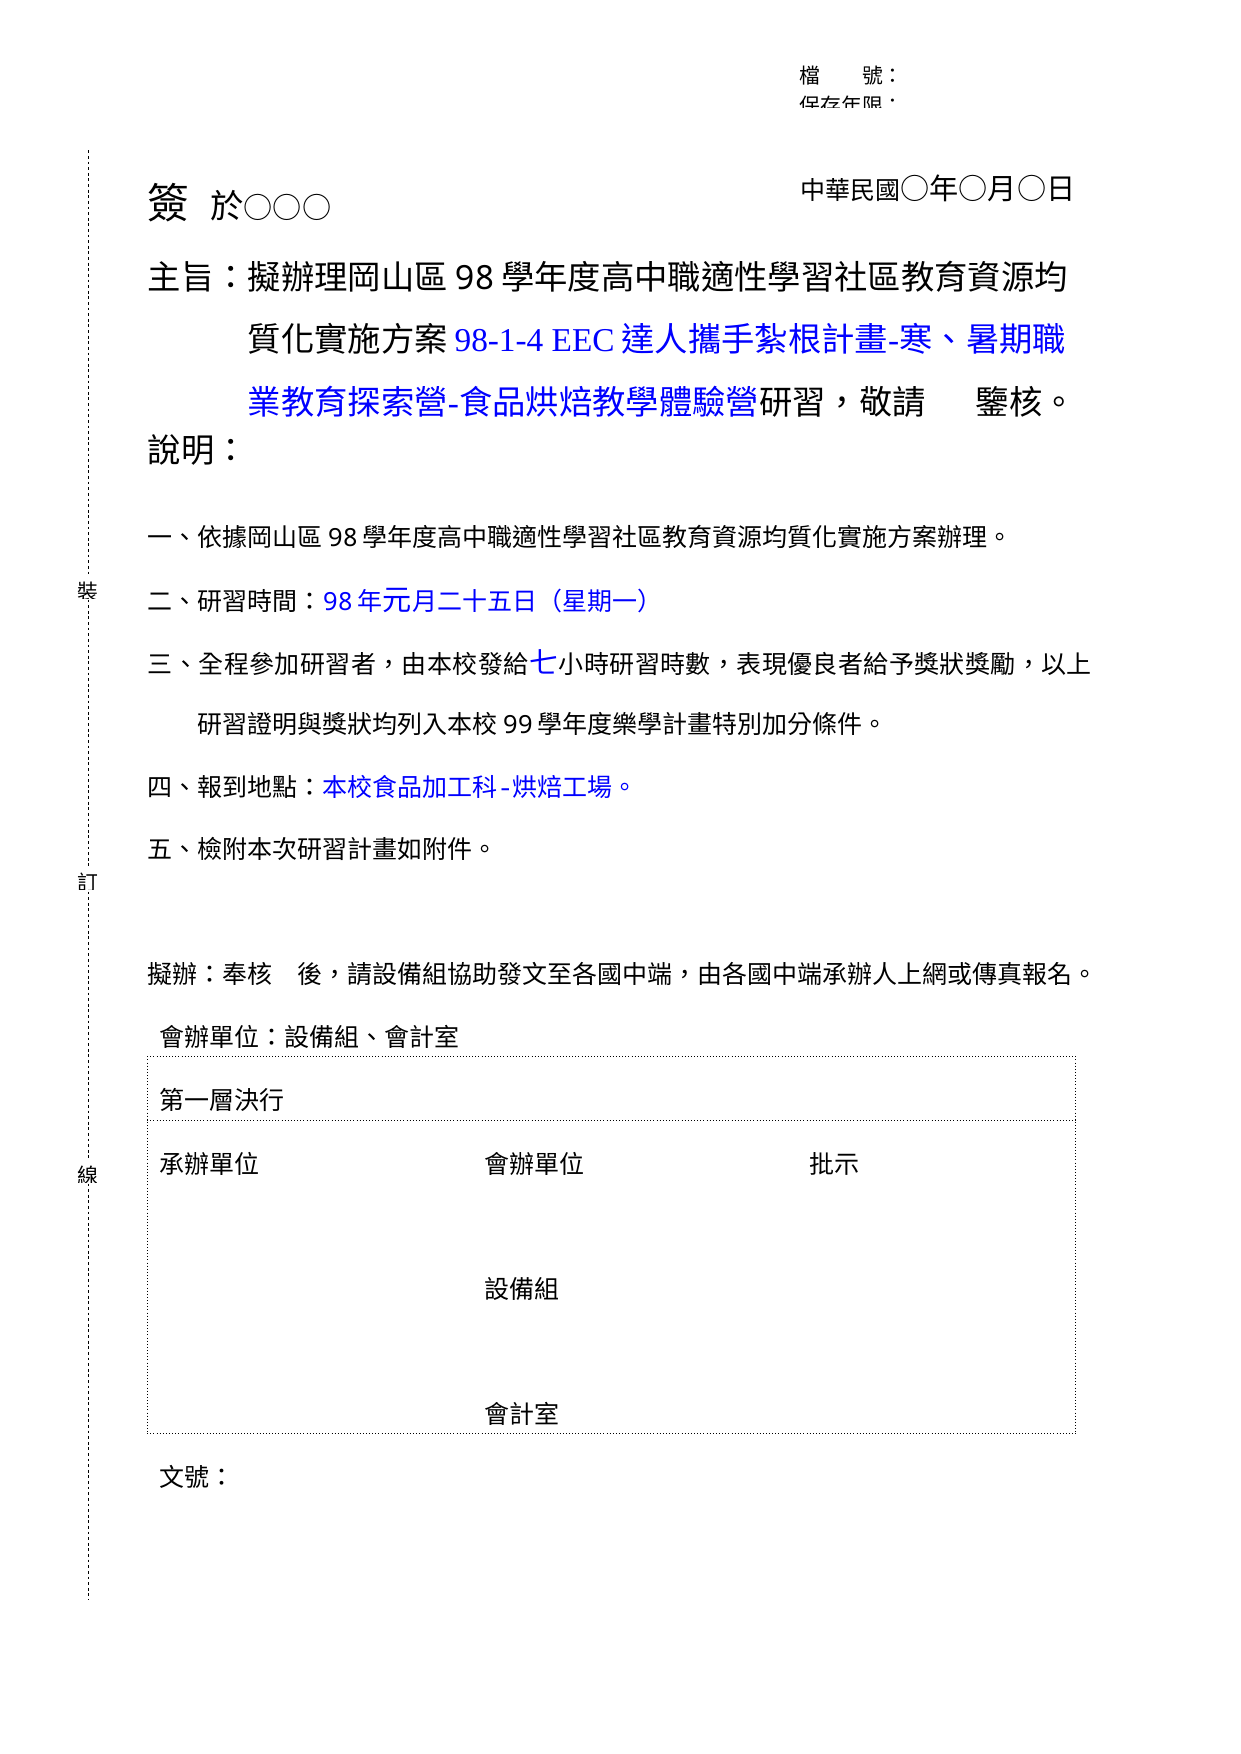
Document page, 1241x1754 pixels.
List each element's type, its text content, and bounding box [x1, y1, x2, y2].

text [784, 52, 1075, 116]
text 說明： [148, 421, 1092, 473]
text 檔 號： 保存年限： [799, 59, 1060, 108]
text 簽 於○○○ [148, 158, 1098, 233]
text 擬辦：奉核 後，請設備組協助發文至各國中端，由各國中端承辦人上網或傳真報名。 [148, 931, 1092, 994]
text 主旨：擬辦理岡山區98學年度高中職適性學習社區教育資源均質化實施方案98-1-4 EEC達人攜手紮根計畫-寒、暑期職業教育探索營-食品烘焙教學體驗營研習，敬請 鑒核。 [148, 233, 1092, 421]
text 一、依據岡山區98學年度高中職適性學習社區教育資源均質化實施方案辦理。 [148, 494, 1092, 556]
table_cell 第一層決行 [148, 1056, 1076, 1120]
table_header 會辦單位：設備組、會計室 [148, 994, 1076, 1056]
text 五、檢附本次研習計畫如附件。 [148, 806, 1092, 869]
text 中華民國○年○月○日 [800, 166, 1083, 208]
text 二、研習時間：98年元月二十五日（星期一） [148, 556, 1092, 619]
table_cell 文號： [148, 1433, 1076, 1497]
text 三、全程參加研習者，由本校發給七小時研習時數，表現優良者給予獎狀獎勵，以上研習證明與獎狀均列入本校99學年度樂學計畫特別加分條件。 [148, 619, 1092, 744]
table_cell 承辦單位 會辦單位 批示 設備組 會計室 [148, 1120, 1076, 1433]
text 四、報到地點：本校食品加工科-烘焙工場。 [148, 744, 1092, 806]
